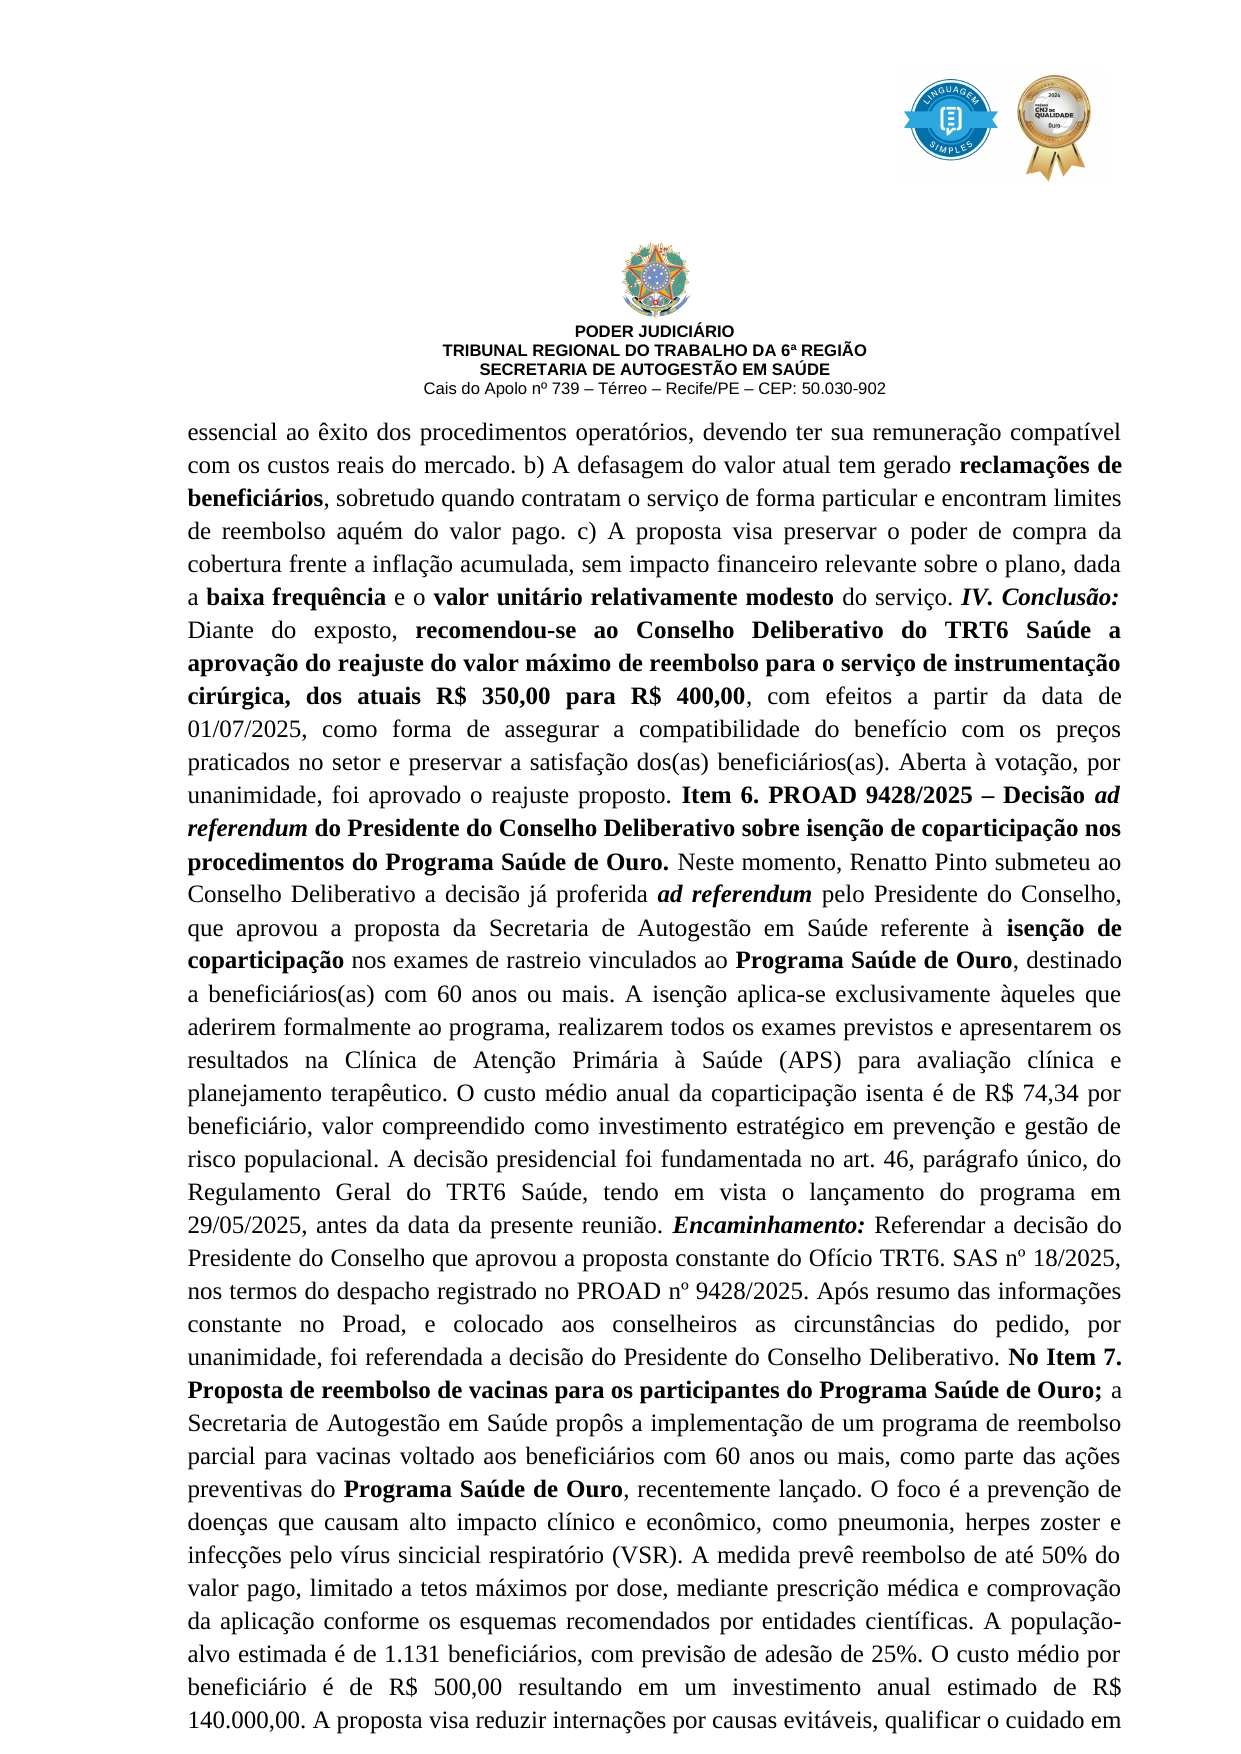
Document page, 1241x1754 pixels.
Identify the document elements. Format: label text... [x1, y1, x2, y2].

subtitle essencial ao êxito dos procedimentos operatórios, devendo ter sua remuneração compatível com os custos reais do mercado. b) A defasagem do valor atual tem gerado reclamações de beneficiários, sobretudo quando contratam o serviço de forma particular e encontram limites de reembolso aquém do valor pago. c) A proposta visa preservar o poder de compra da cobertura frente a inflação acumulada, sem impacto financeiro relevante sobre o plano, dada a baixa frequência e o valor unitário relativamente modesto do serviço. IV. Conclusão: Diante do exposto, recomendou-se ao Conselho Deliberativo do TRT6 Saúde a aprovação do reajuste do valor máximo de reembolso para o serviço de instrumentação cirúrgica, dos atuais R$ 350,00 para R$ 400,00, com efeitos a partir da data de 01/07/2025, como forma de assegurar a compatibilidade do benefício com os preços praticados no setor e preservar a satisfação dos(as) beneficiários(as). Aberta à votação, por unanimidade, foi aprovado o reajuste proposto. Item 6. PROAD 9428/2025 – Decisão ad referendum do Presidente do Conselho Deliberativo sobre isenção de coparticipação nos procedimentos do Programa Saúde de Ouro. Neste momento, Renatto Pinto submeteu ao Conselho Deliberativo a decisão já proferida ad referendum pelo Presidente do Conselho, que aprovou a proposta da Secretaria de Autogestão em Saúde referente à isenção de coparticipação nos exames de rastreio vinculados ao Programa Saúde de Ouro, destinado a beneficiários(as) com 60 anos ou mais. A isenção aplica-se exclusivamente àqueles que aderirem formalmente ao programa, realizarem todos os exames previstos e apresentarem os resultados na Clínica de Atenção Primária à Saúde (APS) para avaliação clínica e planejamento terapêutico. O custo médio anual da coparticipação isenta é de R$ 74,34 por beneficiário, valor compreendido como investimento estratégico em prevenção e gestão de risco populacional. A decisão presidencial foi fundamentada no art. 46, parágrafo único, do Regulamento Geral do TRT6 Saúde, tendo em vista o lançamento do programa em 29/05/2025, antes da data da presente reunião. Encaminhamento: Referendar a decisão do Presidente do Conselho que aprovou a proposta constante do Ofício TRT6. SAS nº 18/2025, nos termos do despacho registrado no PROAD nº 9428/2025. Após resumo das informações constante no Proad, e colocado aos conselheiros as circunstâncias do pedido, por unanimidade, foi referendada a decisão do Presidente do Conselho Deliberativo. No Item 7. Proposta de reembolso de vacinas para os participantes do Programa Saúde de Ouro; a Secretaria de Autogestão em Saúde propôs a implementação de um programa de reembolso parcial para vacinas voltado aos beneficiários com 60 anos ou mais, como parte das ações preventivas do Programa Saúde de Ouro, recentemente lançado. O foco é a prevenção de doenças que causam alto impacto clínico e econômico, como pneumonia, herpes zoster e infecções pelo vírus sincicial respiratório (VSR). A medida prevê reembolso de até 50% do valor pago, limitado a tetos máximos por dose, mediante prescrição médica e comprovação da aplicação conforme os esquemas recomendados por entidades científicas. A população-alvo estimada é de 1.131 beneficiários, com previsão de adesão de 25%. O custo médio por beneficiário é de R$ 500,00 resultando em um investimento anual estimado de R$ 140.000,00. A proposta visa reduzir internações por causas evitáveis, qualificar o cuidado em [187, 417, 1122, 1734]
